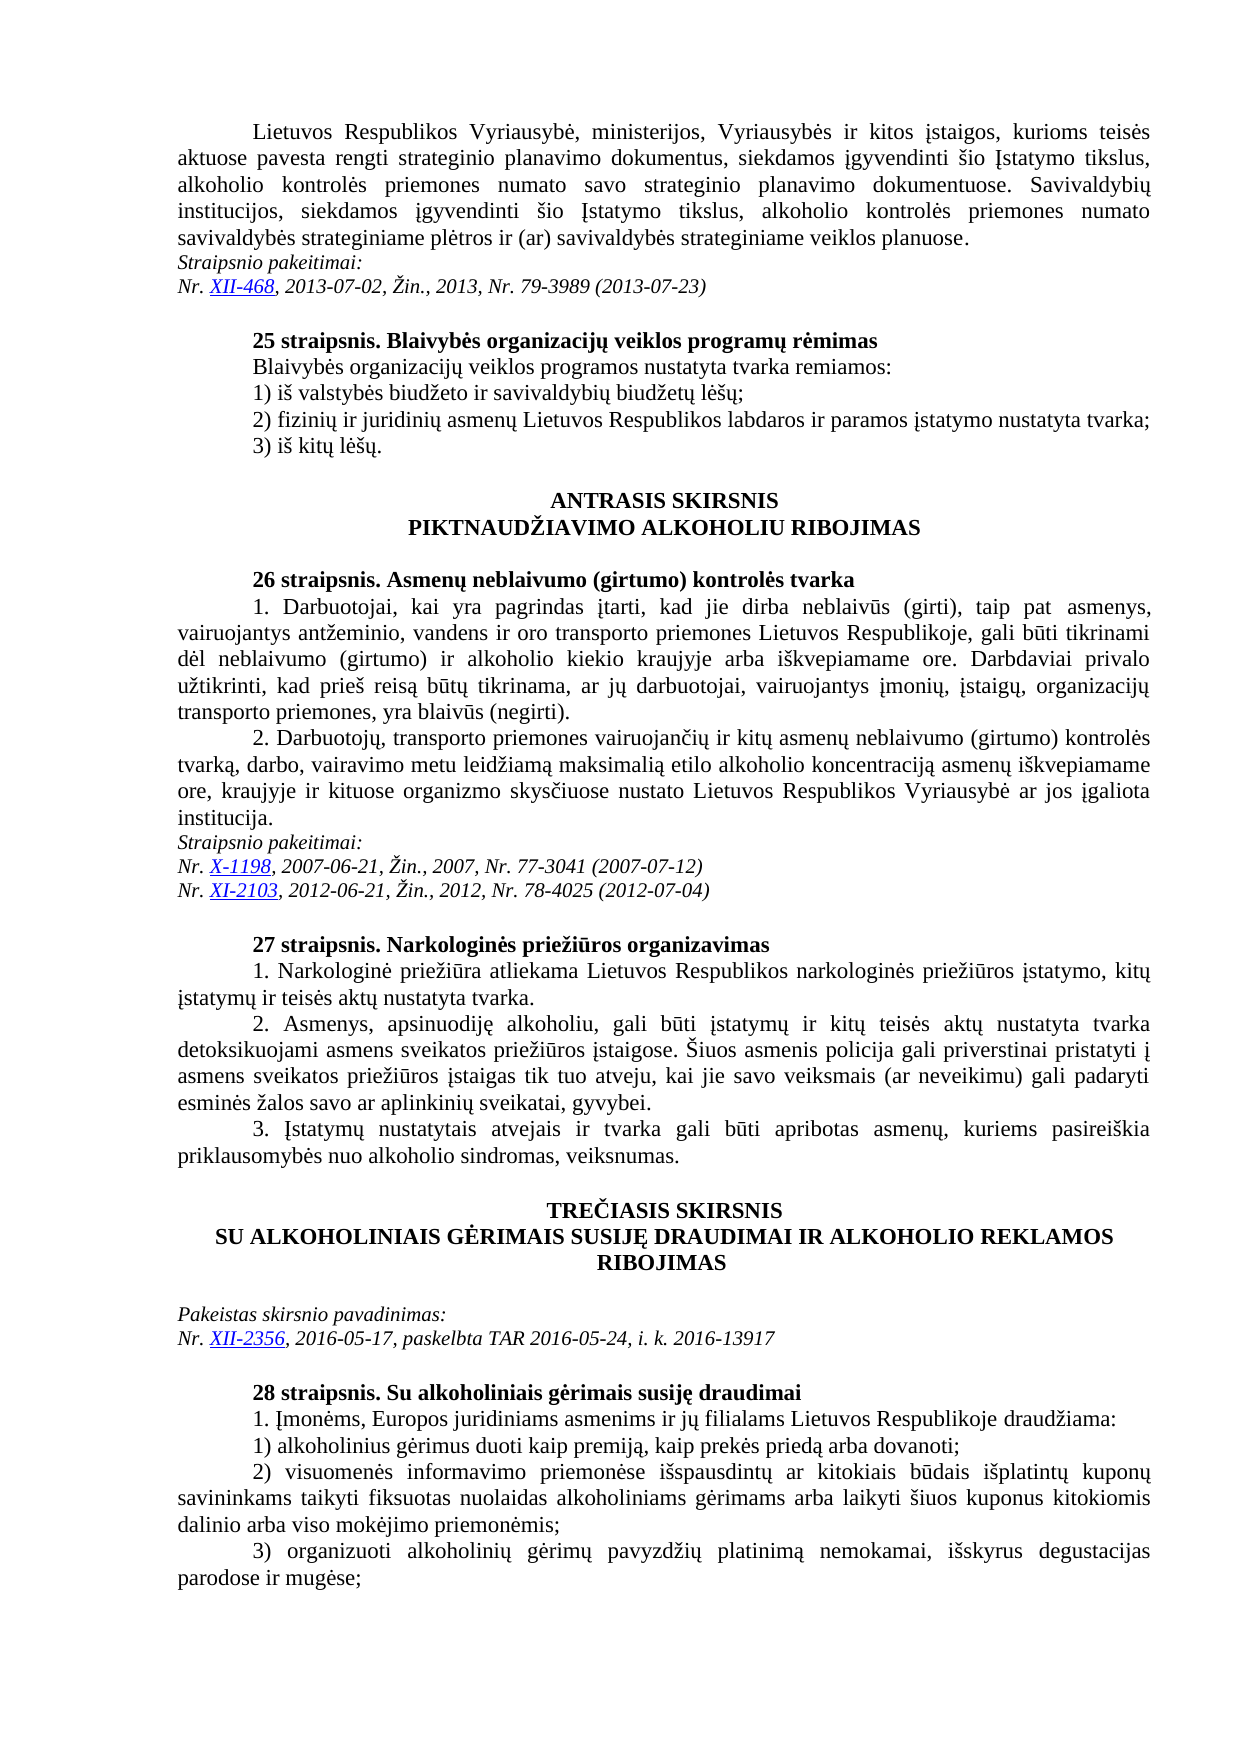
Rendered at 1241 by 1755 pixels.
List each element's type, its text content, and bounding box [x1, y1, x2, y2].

text 1. Narkologinė priežiūra atliekama Lietuvos Respublikos narkologinės priežiūros įstatymo, kitų įstatymų ir teisės aktų nustatyta tvarka. [177, 957, 1152, 1010]
text Blaivybės organizacijų veiklos programos nustatyta tvarka remiamos: [177, 353, 1152, 379]
text 26 straipsnis. Asmenų neblaivumo (girtumo) kontrolės tvarka [177, 566, 1152, 593]
text 1. Darbuotojai, kai yra pagrindas įtarti, kad jie dirba neblaivūs (girti), taip pat asmenys, vairuojantys antžeminio, vandens ir oro transporto priemones Lietuvos Respublikoje, gali būti tikrinami dėl neblaivumo (girtumo) ir alkoholio kiekio kraujyje arba iškvepiamame ore. Darbdaviai privalo užtikrinti, kad prieš reisą būtų tikrinama, ar jų darbuotojai, vairuojantys įmonių, įstaigų, organizacijų transporto priemones, yra blaivūs (negirti). [177, 593, 1152, 724]
text Nr. XII-468, 2013-07-02, Žin., 2013, Nr. 79-3989 (2013-07-23) [177, 274, 1152, 298]
text 1) iš valstybės biudžeto ir savivaldybių biudžetų lėšų; [177, 379, 1152, 406]
text Pakeistas skirsnio pavadinimas: [177, 1302, 1152, 1326]
text TREČIASIS SKIRSNIS [177, 1197, 1152, 1223]
text Nr. XII-2356, 2016-05-17, paskelbta TAR 2016-05-24, i. k. 2016-13917 [177, 1326, 1152, 1350]
text 2. Asmenys, apsinuodiję alkoholiu, gali būti įstatymų ir kitų teisės aktų nustatyta tvarka detoksikuojami asmens sveikatos priežiūros įstaigose. Šiuos asmenis policija gali priverstinai pristatyti į asmens sveikatos priežiūros įstaigas tik tuo atveju, kai jie savo veiksmais (ar neveikimu) gali padaryti esminės žalos savo ar aplinkinių sveikatai, gyvybei. [177, 1010, 1152, 1115]
text Nr. XI-2103, 2012-06-21, Žin., 2012, Nr. 78-4025 (2012-07-04) [177, 878, 1152, 902]
text 3) organizuoti alkoholinių gėrimų pavyzdžių platinimą nemokamai, išskyrus degustacijas parodose ir mugėse; [177, 1537, 1152, 1590]
text Nr. X-1198, 2007-06-21, Žin., 2007, Nr. 77-3041 (2007-07-12) [177, 854, 1152, 878]
text 27 straipsnis. Narkologinės priežiūros organizavimas [177, 931, 1152, 957]
text 28 straipsnis. Su alkoholiniais gėrimais susiję draudimai [177, 1379, 1152, 1405]
text 1) alkoholinius gėrimus duoti kaip premiją, kaip prekės priedą arba dovanoti; [177, 1432, 1152, 1458]
text ANTRASIS SKIRSNIS [177, 487, 1152, 514]
text 2. Darbuotojų, transporto priemones vairuojančių ir kitų asmenų neblaivumo (girtumo) kontrolės tvarką, darbo, vairavimo metu leidžiamą maksimalią etilo alkoholio koncentraciją asmenų iškvepiamame ore, kraujyje ir kituose organizmo skysčiuose nustato Lietuvos Respublikos Vyriausybė ar jos įgaliota institucija. [177, 724, 1152, 830]
text PIKTNAUDŽIAVIMO ALKOHOLIU RIBOJIMAS [177, 514, 1152, 540]
text 2) visuomenės informavimo priemonėse išspausdintų ar kitokiais būdais išplatintų kuponų savininkams taikyti fiksuotas nuolaidas alkoholiniams gėrimams arba laikyti šiuos kuponus kitokiomis dalinio arba viso mokėjimo priemonėmis; [177, 1458, 1152, 1537]
text 2) fizinių ir juridinių asmenų Lietuvos Respublikos labdaros ir paramos įstatymo nustatyta tvarka; [177, 406, 1152, 432]
text Straipsnio pakeitimai: [177, 250, 1152, 274]
text Straipsnio pakeitimai: [177, 830, 1152, 854]
text 3. Įstatymų nustatytais atvejais ir tvarka gali būti apribotas asmenų, kuriems pasireiškia priklausomybės nuo alkoholio sindromas, veiksnumas. [177, 1115, 1152, 1168]
text Lietuvos Respublikos Vyriausybė, ministerijos, Vyriausybės ir kitos įstaigos, kurioms teisės aktuose pavesta rengti strateginio planavimo dokumentus, siekdamos įgyvendinti šio Įstatymo tikslus, alkoholio kontrolės priemones numato savo strateginio planavimo dokumentuose. Savivaldybių institucijos, siekdamos įgyvendinti šio Įstatymo tikslus, alkoholio kontrolės priemones numato savivaldybės strateginiame plėtros ir (ar) savivaldybės strateginiame veiklos planuose. [177, 118, 1152, 250]
text 25 straipsnis. Blaivybės organizacijų veiklos programų rėmimas [177, 327, 1152, 353]
text SU ALKOHOLINIAIS GĖRIMAIS SUSIJĘ DRAUDIMAI IR ALKOHOLIO REKLAMOS RIBOJIMAS [177, 1223, 1152, 1276]
text 1. Įmonėms, Europos juridiniams asmenims ir jų filialams Lietuvos Respublikoje draudžiama: [177, 1405, 1152, 1432]
text 3) iš kitų lėšų. [177, 432, 1152, 458]
